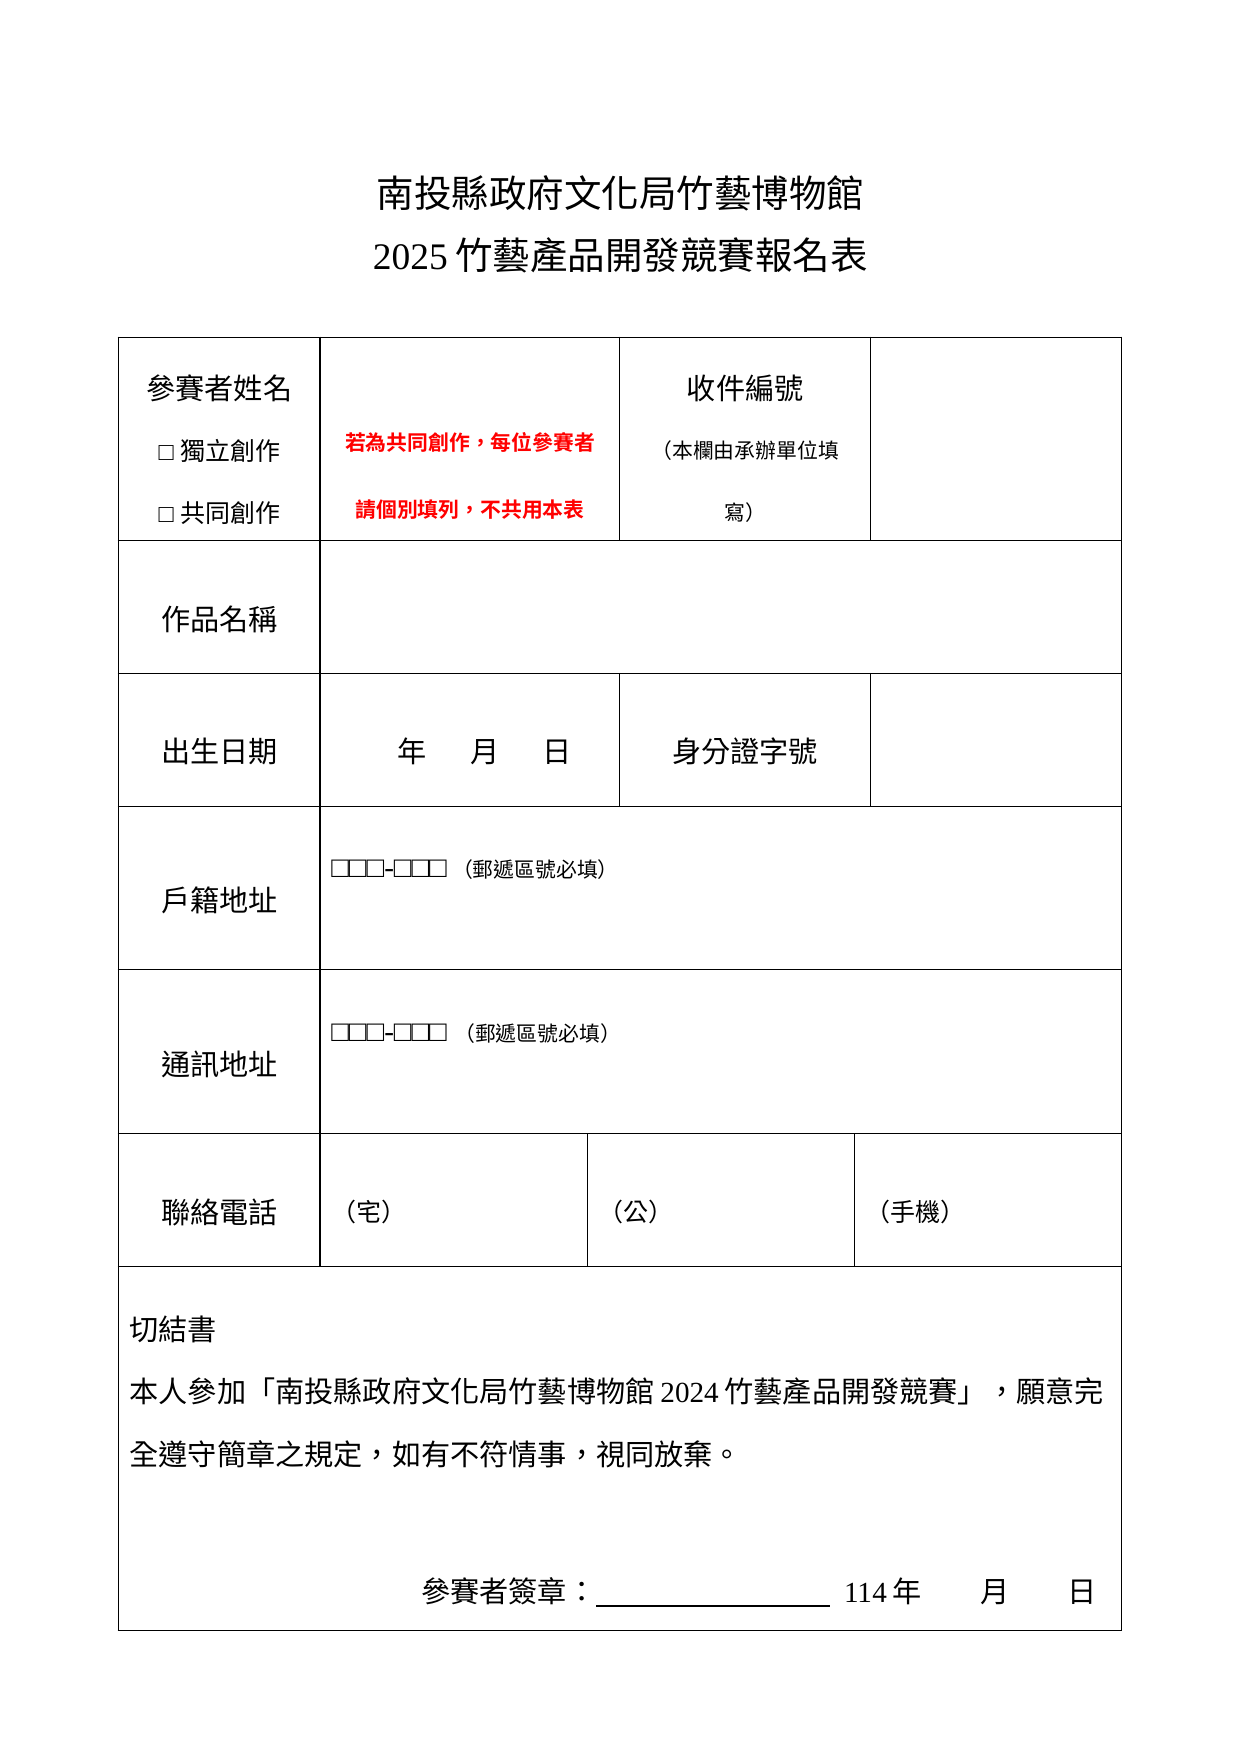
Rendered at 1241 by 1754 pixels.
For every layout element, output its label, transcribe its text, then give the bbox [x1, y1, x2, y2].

table_cell 聯絡電話 [119, 1134, 319, 1266]
table_header [871, 338, 1121, 540]
table_header 若為共同創作，每位參賽者 請個別填列，不共用本表 [321, 338, 619, 540]
table_header 收件編號 （本欄由承辦單位填寫） [620, 338, 870, 540]
table_cell [871, 674, 1121, 806]
table_cell （宅） [321, 1134, 587, 1266]
table_cell [321, 541, 1121, 673]
table_header 參賽者姓名 □ 獨立創作 □ 共同創作 [119, 338, 319, 540]
table_cell 年 月 日 [321, 674, 619, 806]
table_cell 身分證字號 [620, 674, 870, 806]
table_cell 切結書 本人參加「南投縣政府文化局竹藝博物館2024竹藝產品開發競賽」，願意完全遵守簡章之規定，如有不符情事，視同放棄。 參賽者簽章： 114年 月 日 [119, 1267, 1121, 1629]
table_cell （公） [588, 1134, 854, 1266]
text 南投縣政府文化局竹藝博物館 [118, 149, 1122, 212]
table_cell 通訊地址 [119, 970, 319, 1133]
table_cell 作品名稱 [119, 541, 319, 673]
table_cell □□□-□□□ （郵遞區號必填） [321, 970, 1121, 1133]
text 2025竹藝產品開發競賽報名表 [118, 212, 1122, 274]
table_cell 戶籍地址 [119, 807, 319, 969]
table_cell □□□-□□□ （郵遞區號必填） [321, 807, 1121, 969]
table_cell 出生日期 [119, 674, 319, 806]
table_cell （手機） [855, 1134, 1121, 1266]
